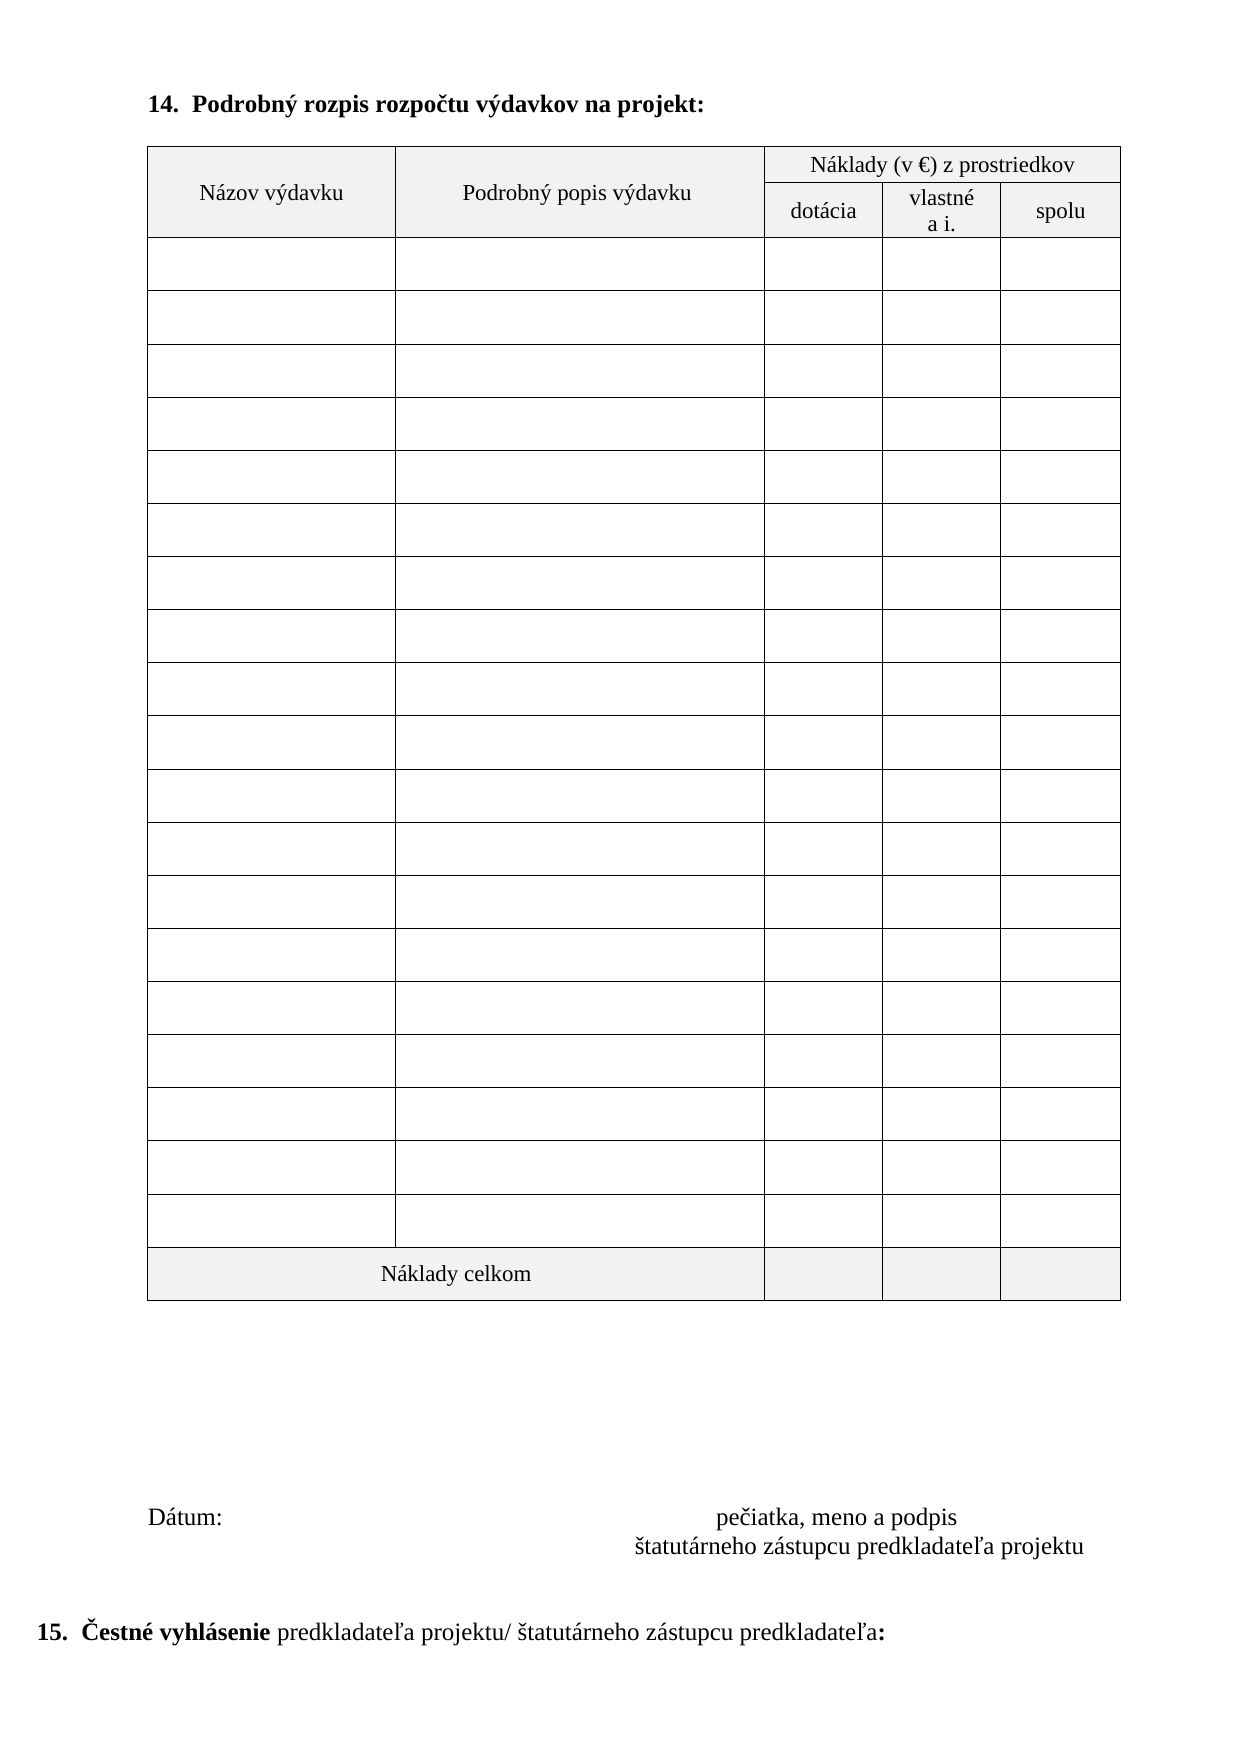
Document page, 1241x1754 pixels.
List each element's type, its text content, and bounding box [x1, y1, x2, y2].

table_cell [883, 504, 1000, 556]
table_cell [396, 716, 764, 768]
table_cell [148, 398, 395, 450]
table_cell dotácia [765, 183, 882, 237]
list Podrobný rozpis rozpočtu výdavkov na projekt: [148, 89, 1093, 117]
table_cell [148, 345, 395, 397]
table_cell [148, 982, 395, 1034]
table_cell [883, 557, 1000, 609]
table_cell [765, 823, 882, 875]
table_cell vlastné a i. [883, 183, 1000, 237]
table_cell [883, 929, 1000, 981]
table_cell [396, 823, 764, 875]
table_cell [1001, 770, 1120, 822]
table_cell [883, 1088, 1000, 1140]
table_cell [765, 610, 882, 662]
table_cell [396, 238, 764, 290]
table_cell [765, 663, 882, 715]
table_cell [148, 451, 395, 503]
table_cell [765, 876, 882, 928]
table_cell [396, 1195, 764, 1247]
table_cell [396, 398, 764, 450]
table_cell [1001, 876, 1120, 928]
table_cell [883, 1141, 1000, 1193]
table_cell [148, 504, 395, 556]
table_cell [765, 770, 882, 822]
table_cell [1001, 398, 1120, 450]
list Čestné vyhlásenie predkladateľa projektu/ štatutárneho zástupcu predkladateľa: [37, 1617, 1093, 1646]
table_cell [1001, 716, 1120, 768]
table_cell [148, 823, 395, 875]
table_cell [396, 1088, 764, 1140]
table_cell [883, 663, 1000, 715]
table_cell [396, 663, 764, 715]
table_cell [1001, 663, 1120, 715]
table_cell [148, 770, 395, 822]
table_cell [765, 929, 882, 981]
table_cell [765, 716, 882, 768]
table_cell [1001, 238, 1120, 290]
table_cell [765, 982, 882, 1034]
table_cell [883, 876, 1000, 928]
table_cell [883, 451, 1000, 503]
table_cell [765, 1195, 882, 1247]
text štatutárneho zástupcu predkladateľa projektu [428, 1531, 1093, 1559]
table_header Názov výdavku [148, 147, 395, 237]
table_cell [148, 610, 395, 662]
table_cell [765, 1035, 882, 1087]
table_cell [765, 451, 882, 503]
table_cell [883, 716, 1000, 768]
table_cell [883, 610, 1000, 662]
table_cell [883, 982, 1000, 1034]
table_cell [883, 1248, 1000, 1300]
table_cell [1001, 1141, 1120, 1193]
text Dátum: pečiatka, meno a podpis [148, 1502, 1093, 1531]
table_cell [1001, 291, 1120, 343]
table_cell [148, 1141, 395, 1193]
table_cell [1001, 1088, 1120, 1140]
table_cell [765, 238, 882, 290]
table_cell [765, 1088, 882, 1140]
table_cell [765, 1141, 882, 1193]
table_cell [1001, 610, 1120, 662]
table_header Náklady (v €) z prostriedkov [765, 147, 1120, 182]
table_cell [1001, 982, 1120, 1034]
table_cell [396, 876, 764, 928]
table_cell [148, 1195, 395, 1247]
table_cell [396, 291, 764, 343]
table_cell [396, 557, 764, 609]
table_cell [883, 823, 1000, 875]
table_cell [765, 398, 882, 450]
table_cell [883, 238, 1000, 290]
table_cell [148, 876, 395, 928]
table_cell [1001, 504, 1120, 556]
table_cell [1001, 929, 1120, 981]
table_cell [396, 504, 764, 556]
table_cell [396, 1141, 764, 1193]
table_cell [396, 451, 764, 503]
table_cell [1001, 1035, 1120, 1087]
table_cell [1001, 345, 1120, 397]
table_cell [1001, 557, 1120, 609]
table_cell [148, 929, 395, 981]
table_cell [883, 291, 1000, 343]
table_cell [148, 557, 395, 609]
table_cell [765, 291, 882, 343]
table_cell [765, 504, 882, 556]
table_cell [148, 238, 395, 290]
table_cell [765, 345, 882, 397]
table_cell [883, 1035, 1000, 1087]
table_cell [396, 345, 764, 397]
table_cell [883, 345, 1000, 397]
table_cell [148, 291, 395, 343]
table_cell Náklady celkom [148, 1248, 764, 1300]
table_cell [1001, 823, 1120, 875]
table_cell [396, 610, 764, 662]
table_header Podrobný popis výdavku [396, 147, 764, 237]
table_cell [396, 929, 764, 981]
table_cell [396, 1035, 764, 1087]
table_cell [1001, 1248, 1120, 1300]
table_cell spolu [1001, 183, 1120, 237]
table_cell [1001, 451, 1120, 503]
table_cell [396, 982, 764, 1034]
table_cell [148, 1035, 395, 1087]
table_cell [148, 663, 395, 715]
table_cell [883, 398, 1000, 450]
table_cell [148, 716, 395, 768]
table_cell [883, 770, 1000, 822]
table_cell [1001, 1195, 1120, 1247]
table_cell [765, 1248, 882, 1300]
table_cell [396, 770, 764, 822]
table_cell [148, 1088, 395, 1140]
table_cell [883, 1195, 1000, 1247]
table_cell [765, 557, 882, 609]
